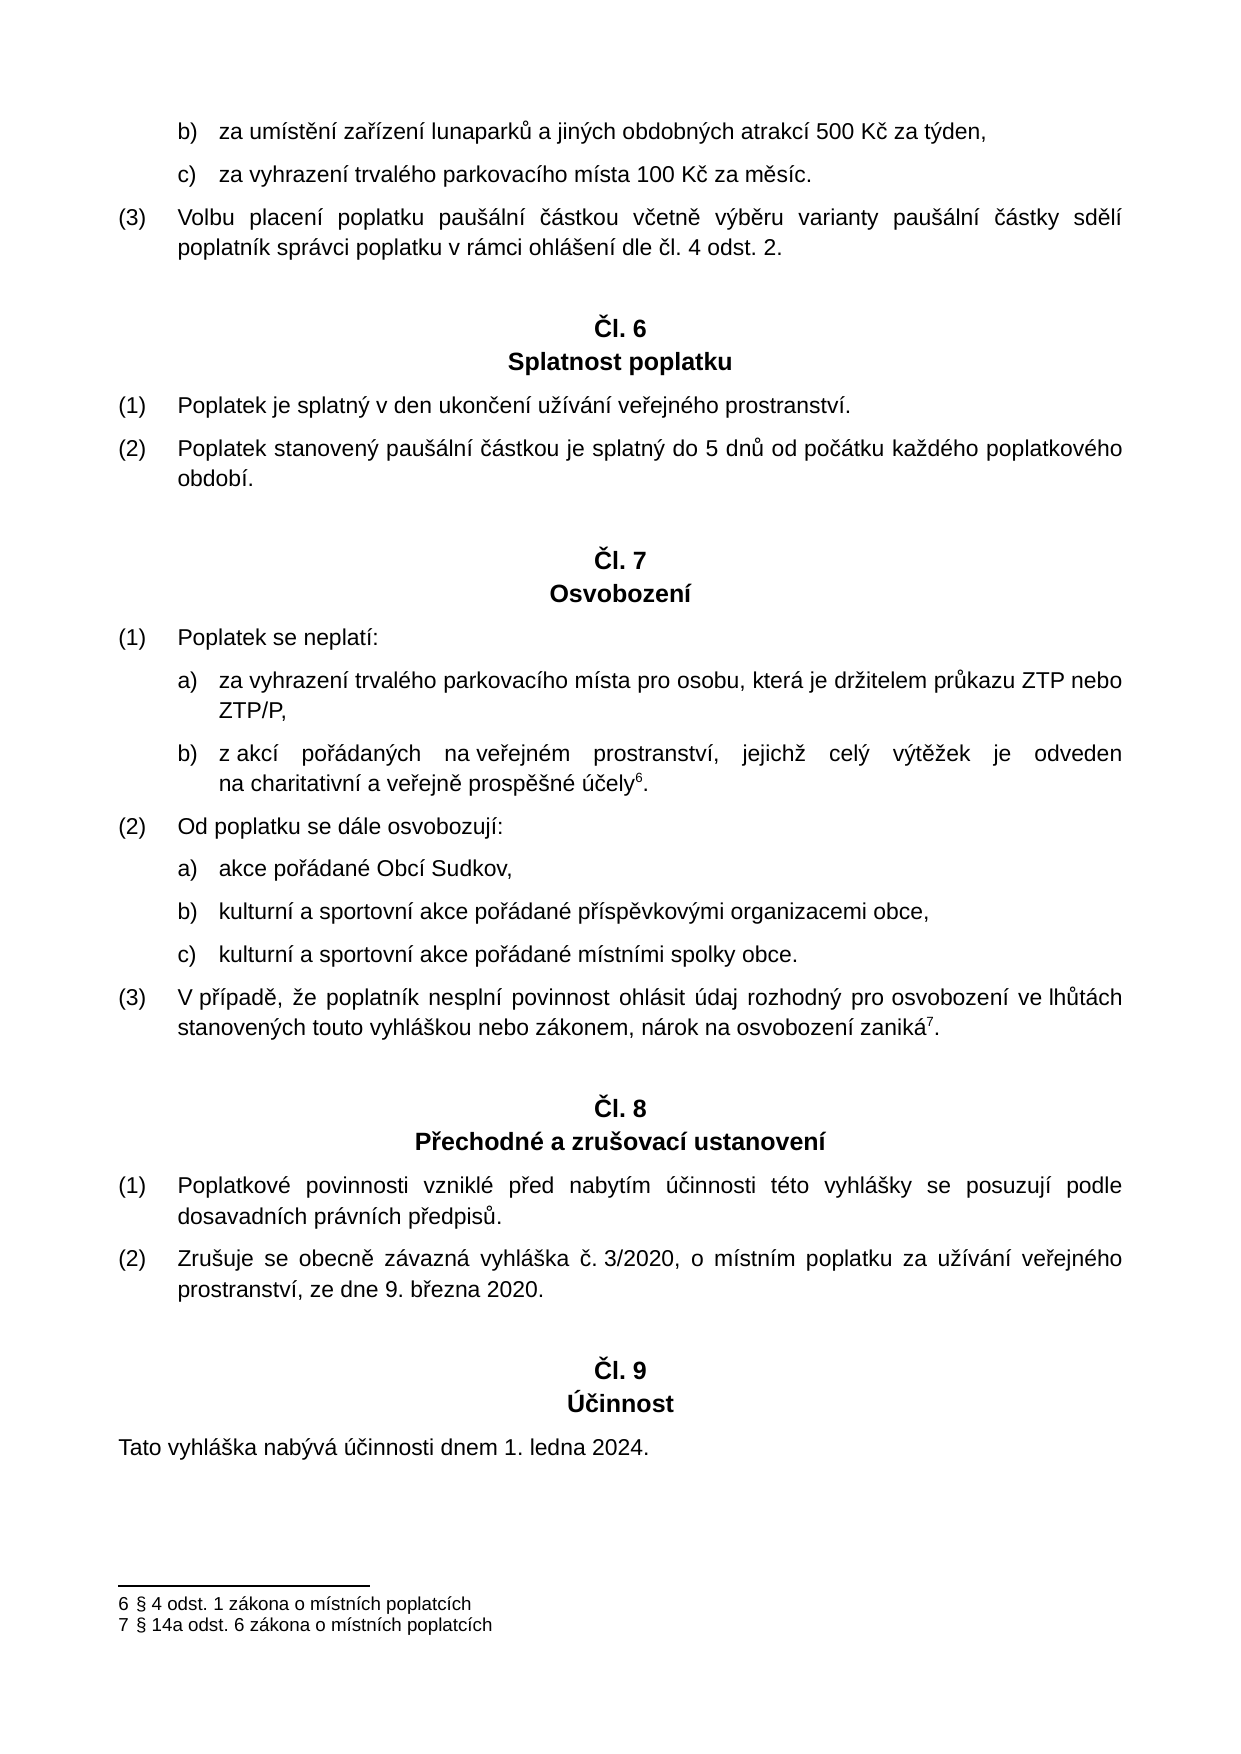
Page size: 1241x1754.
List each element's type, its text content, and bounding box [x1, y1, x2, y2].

list Poplatkové povinnosti vzniklé před nabytím účinnosti této vyhlášky se posuzují podle dosavadních právních předpisů. [118, 1172, 1122, 1229]
list kulturní a sportovní akce pořádané místními spolky obce. [177, 941, 1122, 967]
list za vyhrazení trvalého parkovacího místa pro osobu, která je držitelem průkazu ZTP nebo ZTP/P, [177, 667, 1122, 723]
list Od poplatku se dále osvobozují: [118, 813, 1122, 839]
text Tato vyhláška nabývá účinnosti dnem 1. ledna 2024. [118, 1434, 1122, 1461]
list z akcí pořádaných na veřejném prostranství, jejichž celý výtěžek je odveden na charitativní a veřejně prospěšné účely. [177, 740, 1122, 796]
list za vyhrazení trvalého parkovacího místa 100 Kč za měsíc. [177, 161, 1122, 187]
list kulturní a sportovní akce pořádané příspěvkovými organizacemi obce, [177, 898, 1122, 924]
list V případě, že poplatník nesplní povinnost ohlásit údaj rozhodný pro osvobození ve lhůtách stanovených touto vyhláškou nebo zákonem, nárok na osvobození zaniká. [118, 983, 1122, 1040]
list Zrušuje se obecně závazná vyhláška č. 3/2020, o místním poplatku za užívání veřejného prostranství, ze dne 9. března 2020. [118, 1245, 1122, 1302]
subtitle Čl. 9 Účinnost [118, 1356, 1122, 1418]
list § 4 odst. 1 zákona o místních poplatcích [118, 1592, 1122, 1614]
list Volbu placení poplatku paušální částkou včetně výběru varianty paušální částky sdělí poplatník správci poplatku v rámci ohlášení dle čl. 4 odst. 2. [118, 203, 1122, 260]
list akce pořádané Obcí Sudkov, [177, 855, 1122, 882]
list za umístění zařízení lunaparků a jiných obdobných atrakcí 500 Kč za týden, [177, 118, 1122, 144]
list Poplatek se neplatí: [118, 624, 1122, 651]
subtitle Čl. 6 Splatnost poplatku [118, 314, 1122, 376]
list Poplatek je splatný v den ukončení užívání veřejného prostranství. [118, 392, 1122, 419]
list § 14a odst. 6 zákona o místních poplatcích [118, 1614, 1122, 1635]
list Poplatek stanovený paušální částkou je splatný do 5 dnů od počátku každého poplatkového období. [118, 435, 1122, 492]
subtitle Čl. 7 Osvobození [118, 546, 1122, 607]
subtitle Čl. 8 Přechodné a zrušovací ustanovení [118, 1094, 1122, 1156]
